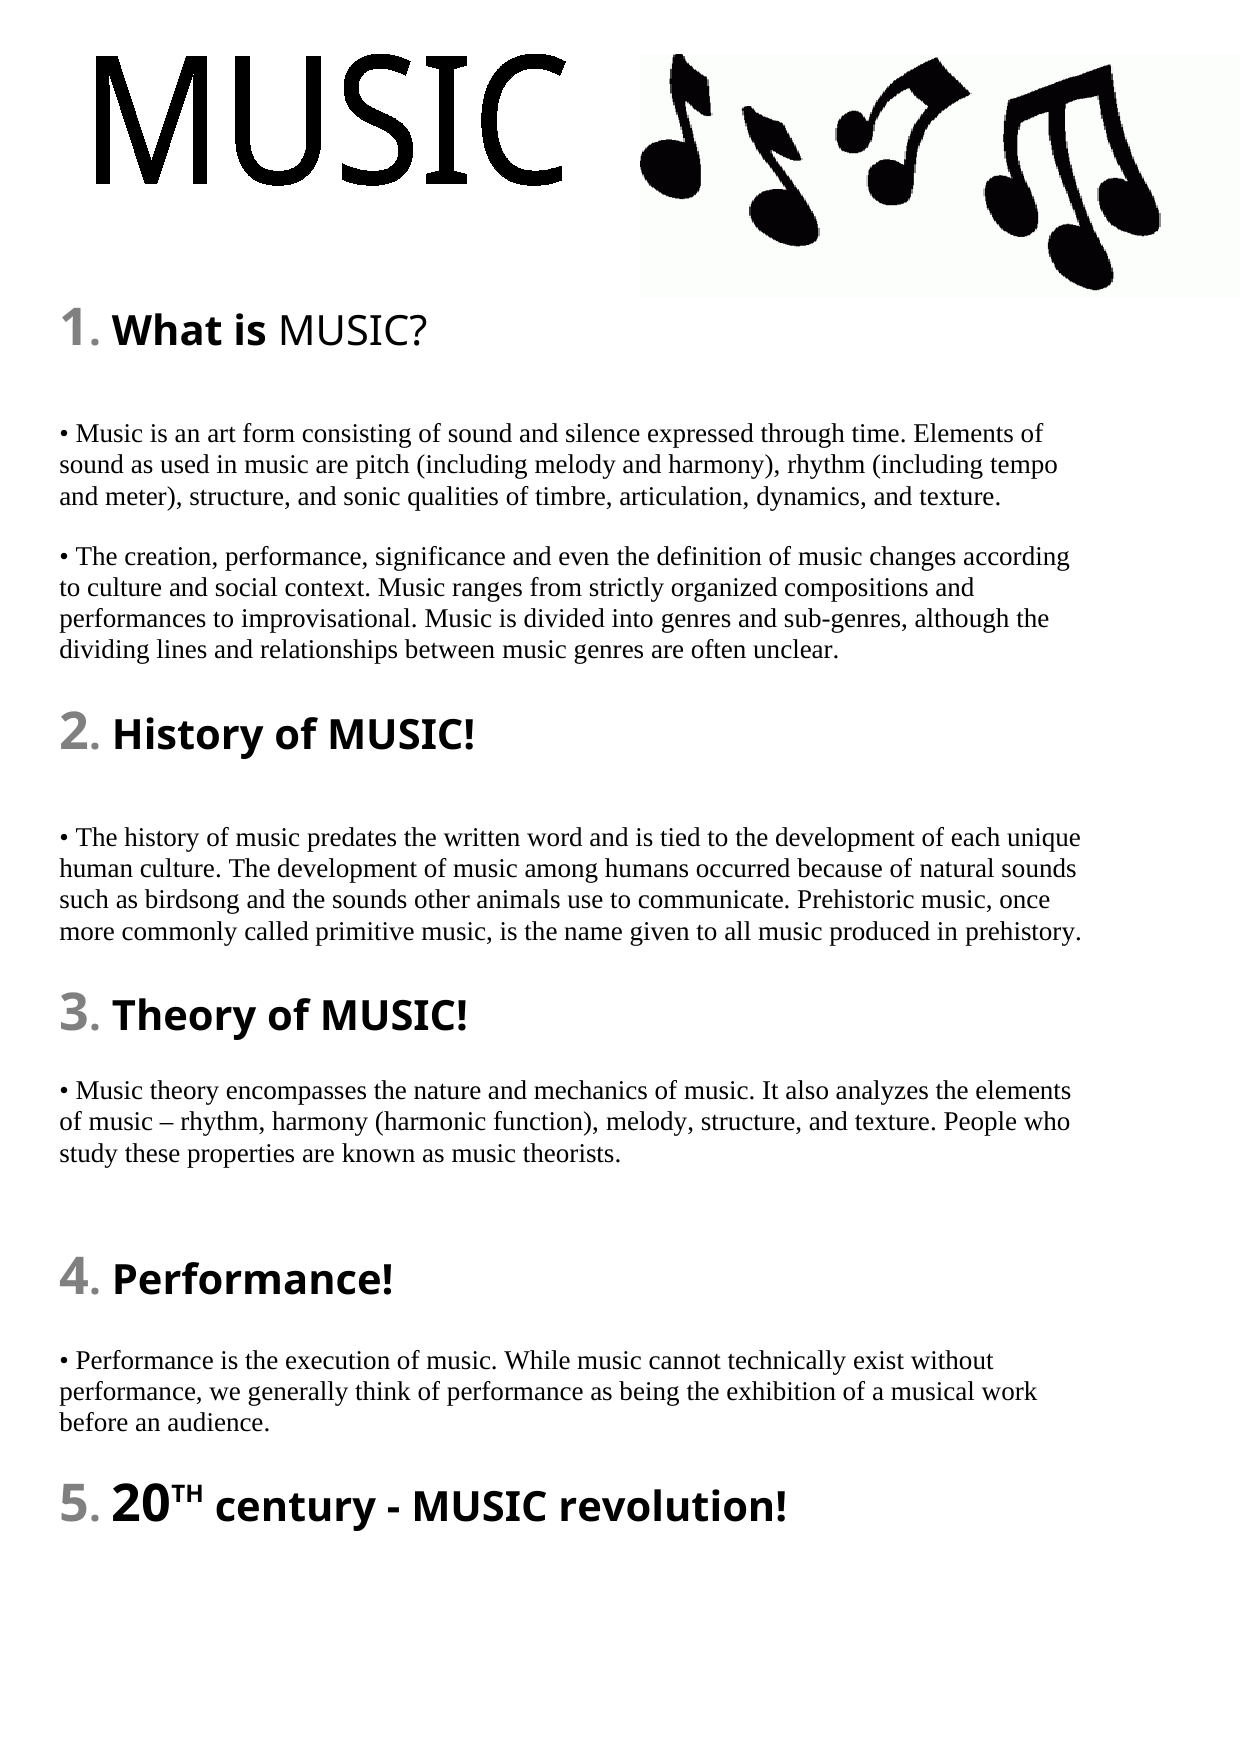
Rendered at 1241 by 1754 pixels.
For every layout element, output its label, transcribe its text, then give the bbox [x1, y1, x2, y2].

text • The creation, performance, significance and even the definition of music changes according to culture and social context. Music ranges from strictly organized compositions and performances to improvisational. Music is divided into genres and sub-genres, although the dividing lines and relationships between music genres are often unclear. [59, 540, 1092, 664]
text • The history of music predates the written word and is tied to the development of each unique human culture. The development of music among humans occurred because of natural sounds such as birdsong and the sounds other animals use to communicate. Prehistoric music, once more commonly called primitive music, is the name given to all music produced in prehistory. [59, 821, 1092, 946]
text 4. Performance! [59, 1239, 1092, 1310]
text • Music theory encompasses the nature and mechanics of music. It also analyzes the elements of music – rhythm, harmony (harmonic function), melody, structure, and texture. People who study these properties are known as music theorists. [59, 1074, 1092, 1168]
text • Performance is the execution of music. While music cannot technically exist without performance, we generally think of performance as being the exhibition of a musical work before an audience. [59, 1344, 1092, 1437]
text 1. What is MUSIC? [59, 289, 1092, 361]
picture [640, 54, 1241, 298]
text • Music is an art form consisting of sound and silence expressed through time. Elements of sound as used in music are pitch (including melody and harmony), rhythm (including tempo and meter), structure, and sonic qualities of timbre, articulation, dynamics, and texture. [59, 417, 1092, 511]
text 5. 20TH century - MUSIC revolution! [59, 1466, 1092, 1537]
text 2. History of MUSIC! [59, 694, 1092, 764]
text 3. Theory of MUSIC! [59, 975, 1092, 1046]
